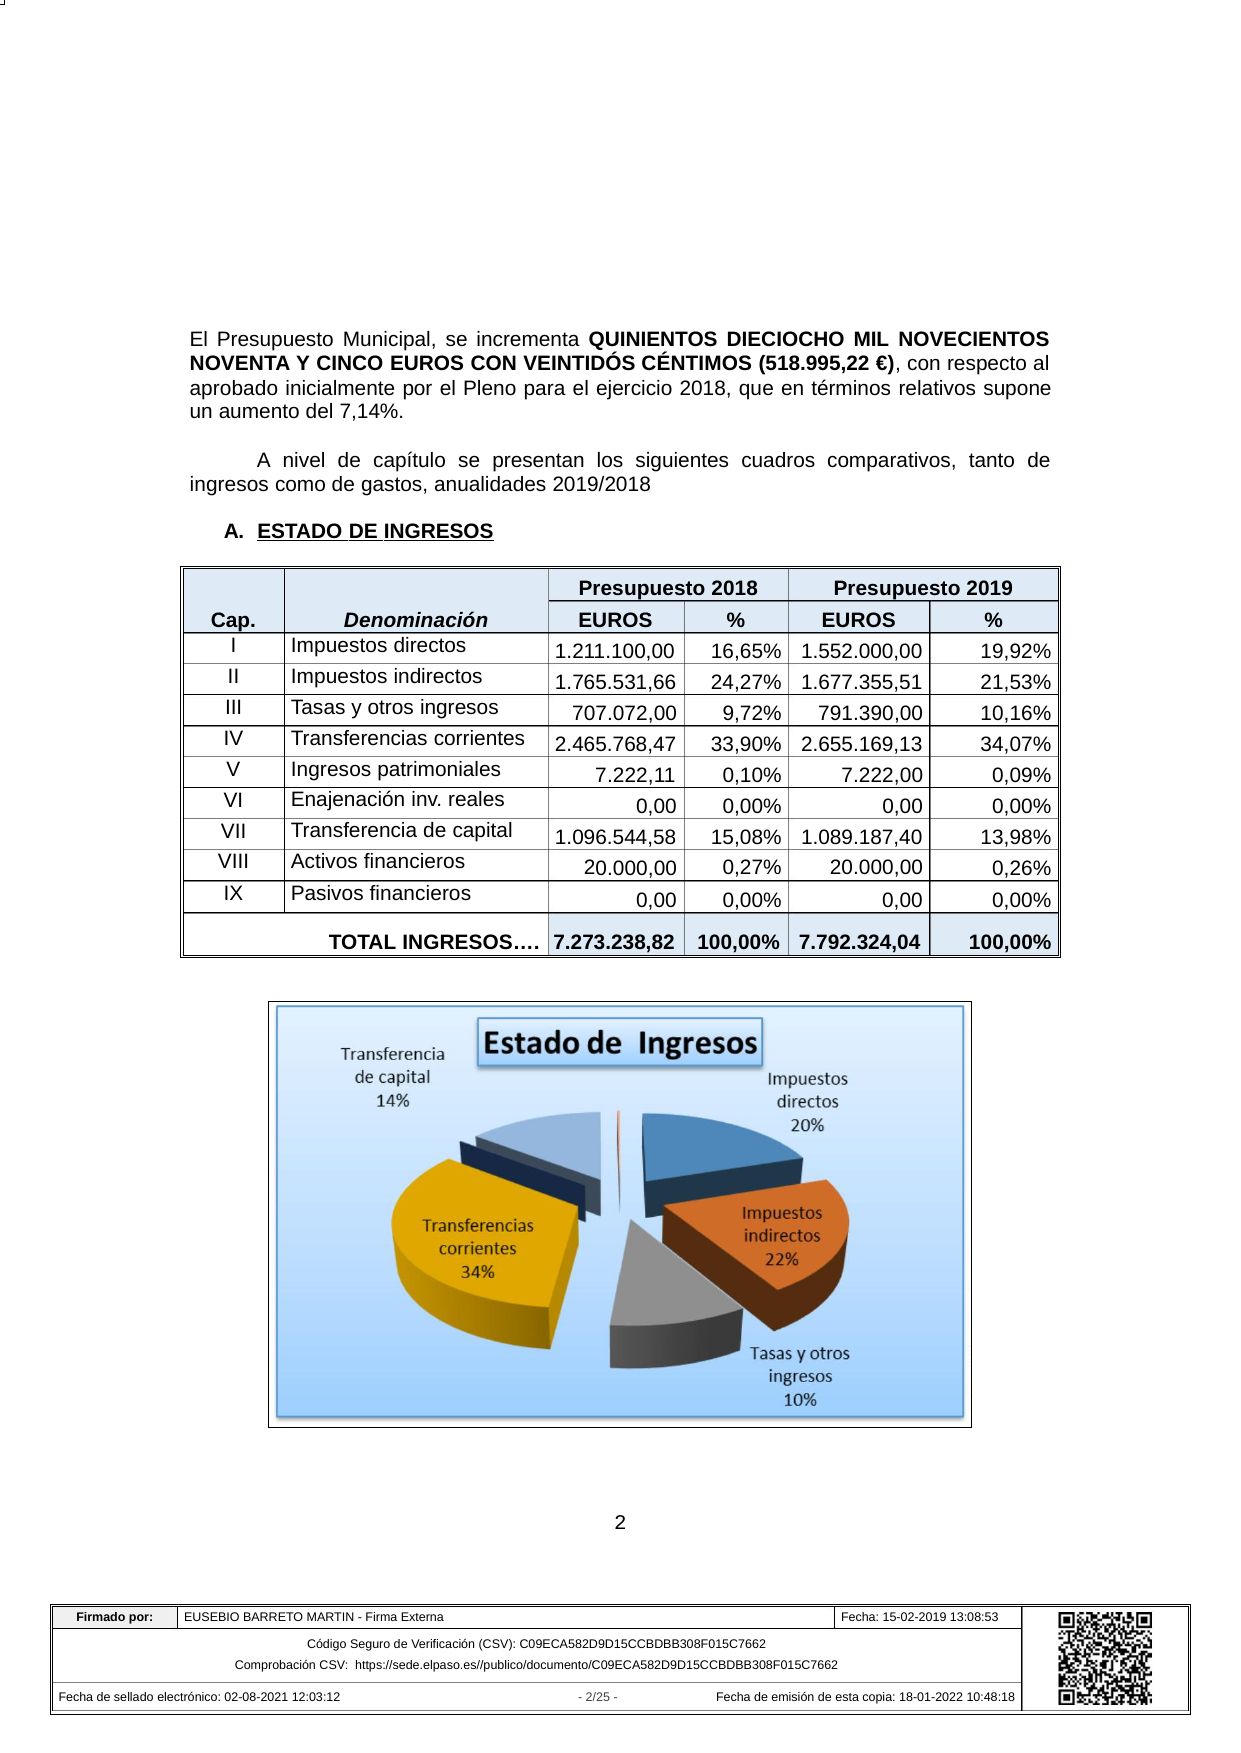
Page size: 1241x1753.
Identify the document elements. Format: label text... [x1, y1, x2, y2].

text V [226, 757, 268, 781]
text Tasas y otros ingresos [291, 696, 551, 719]
text Firmado por: [76, 1610, 172, 1624]
text 0,27% [722, 856, 807, 879]
text 1 [554, 671, 591, 694]
text 0,00% [992, 794, 1076, 818]
text NOVENTA Y CINCO EUROS CON VEINTIDÓS CÉNTIMOS (518.995,22 €), con respecto al [189, 352, 1076, 375]
text VI [223, 788, 274, 812]
text Transferencia de capital [291, 819, 551, 842]
text 0,00% [722, 888, 807, 912]
text A nivel de capítulo se presentan los siguientes cuadros comparativos, tanto de [257, 448, 1076, 472]
text 19,92% [980, 640, 1076, 663]
text 0,09% [992, 763, 1076, 787]
text .211.100,00 [566, 640, 702, 663]
text 0 [636, 794, 672, 818]
text 10,16% [980, 702, 1076, 725]
text 2 [583, 856, 620, 879]
text Denominación [344, 609, 513, 632]
text 21,53% [980, 671, 1076, 694]
picture [269, 1002, 971, 1427]
text EUSEBIO BARRETO MARTIN - Firma Externa [184, 1610, 469, 1624]
text .096.544,58 [591, 825, 702, 849]
text Impuestos indirectos [291, 665, 551, 688]
text un aumento del 7,14%. [189, 400, 1076, 423]
text 0,10% [722, 763, 807, 787]
text ,00 [672, 889, 702, 912]
text 16,65% 1.552.000,00 [711, 640, 948, 663]
text IV [223, 727, 268, 750]
text VII [221, 819, 274, 843]
text 0.000,00 [595, 856, 702, 880]
text Presupuesto 2018 [578, 576, 783, 600]
text 20.000,00 [829, 856, 948, 879]
text 07.072,00 [583, 702, 702, 725]
text 13,98% [980, 825, 1076, 849]
picture [51, 1605, 1190, 1714]
text Pasivos financieros [291, 881, 496, 904]
text III [225, 696, 267, 719]
text 0,00 [882, 794, 948, 818]
text .222,11 [632, 763, 702, 787]
text 1 [554, 825, 591, 849]
text Código Seguro de Verificación (CSV): C09ECA582D9D15CCBDBB308F015C7662 [307, 1638, 864, 1652]
text Fecha de sellado electrónico: 02-08-2021 12:03:12 [58, 1690, 365, 1704]
text 2 [614, 1511, 652, 1534]
text Impuestos directos [291, 634, 491, 657]
text 33,90% 2.655.169,13 [711, 732, 948, 756]
text 24,27% 1.677.355,51 [711, 671, 948, 694]
text Ingresos patrimoniales [291, 757, 551, 781]
text Fecha de emisión de esta copia: 18-01-2022 10:48:18 [716, 1690, 1040, 1704]
text Transferencias corrientes [291, 727, 551, 750]
text ,00 [672, 794, 702, 818]
text A. ESTADO DE INGRESOS [223, 520, 520, 543]
text .765.531,66 [591, 671, 702, 694]
text 0,26% [992, 856, 1076, 880]
text 7 [572, 702, 583, 725]
text % [984, 609, 1028, 632]
text 7 [595, 763, 632, 787]
text Activos financieros [291, 850, 551, 873]
text 1 [554, 640, 566, 663]
text - 2/25 - [578, 1691, 636, 1705]
text 34,07% [980, 732, 1076, 756]
text Presupuesto 2019 [833, 576, 1038, 600]
text 0,00% [992, 889, 1076, 912]
text 2 [554, 732, 591, 756]
text 0,00 [882, 888, 948, 912]
text 100,00% [969, 931, 1076, 954]
text % [726, 609, 770, 632]
text 0 [636, 888, 672, 912]
text 9,72% [722, 702, 807, 725]
text 15,08% 1.089.187,40 [711, 825, 948, 849]
text ingresos como de gastos, anualidades 2019/2018 [189, 472, 1076, 496]
text I [230, 634, 261, 657]
text Fecha: 15-02-2019 13:08:53 [841, 1610, 1022, 1624]
text 0,00% [722, 794, 807, 818]
text EUROS [821, 609, 921, 632]
text Comprobación CSV: https://sede.elpaso.es//publico/documento/C09ECA582D9D15CCBDBB308F015C7662 [234, 1658, 864, 1672]
text EUROS [578, 609, 678, 632]
text aprobado inicialmente por el Pleno para el ejercicio 2018, que en términos relativos supone [189, 376, 1076, 399]
picture [181, 567, 1060, 957]
text Cap. [211, 609, 281, 632]
text 791.390,00 [818, 702, 948, 725]
text El Presupuesto Municipal, se incrementa QUINIENTOS DIECIOCHO MIL NOVECIENTOS [189, 328, 1076, 351]
text TOTAL INGRESOS…. 7.273.238,82 100,00% 7.792.324,04 [328, 931, 948, 954]
text VIII [218, 850, 274, 874]
text .465.768,47 [591, 732, 702, 756]
text 7.222,00 [841, 763, 948, 787]
text Enajenación inv. reales [291, 788, 551, 812]
text II [227, 665, 267, 688]
text IX [223, 881, 274, 905]
